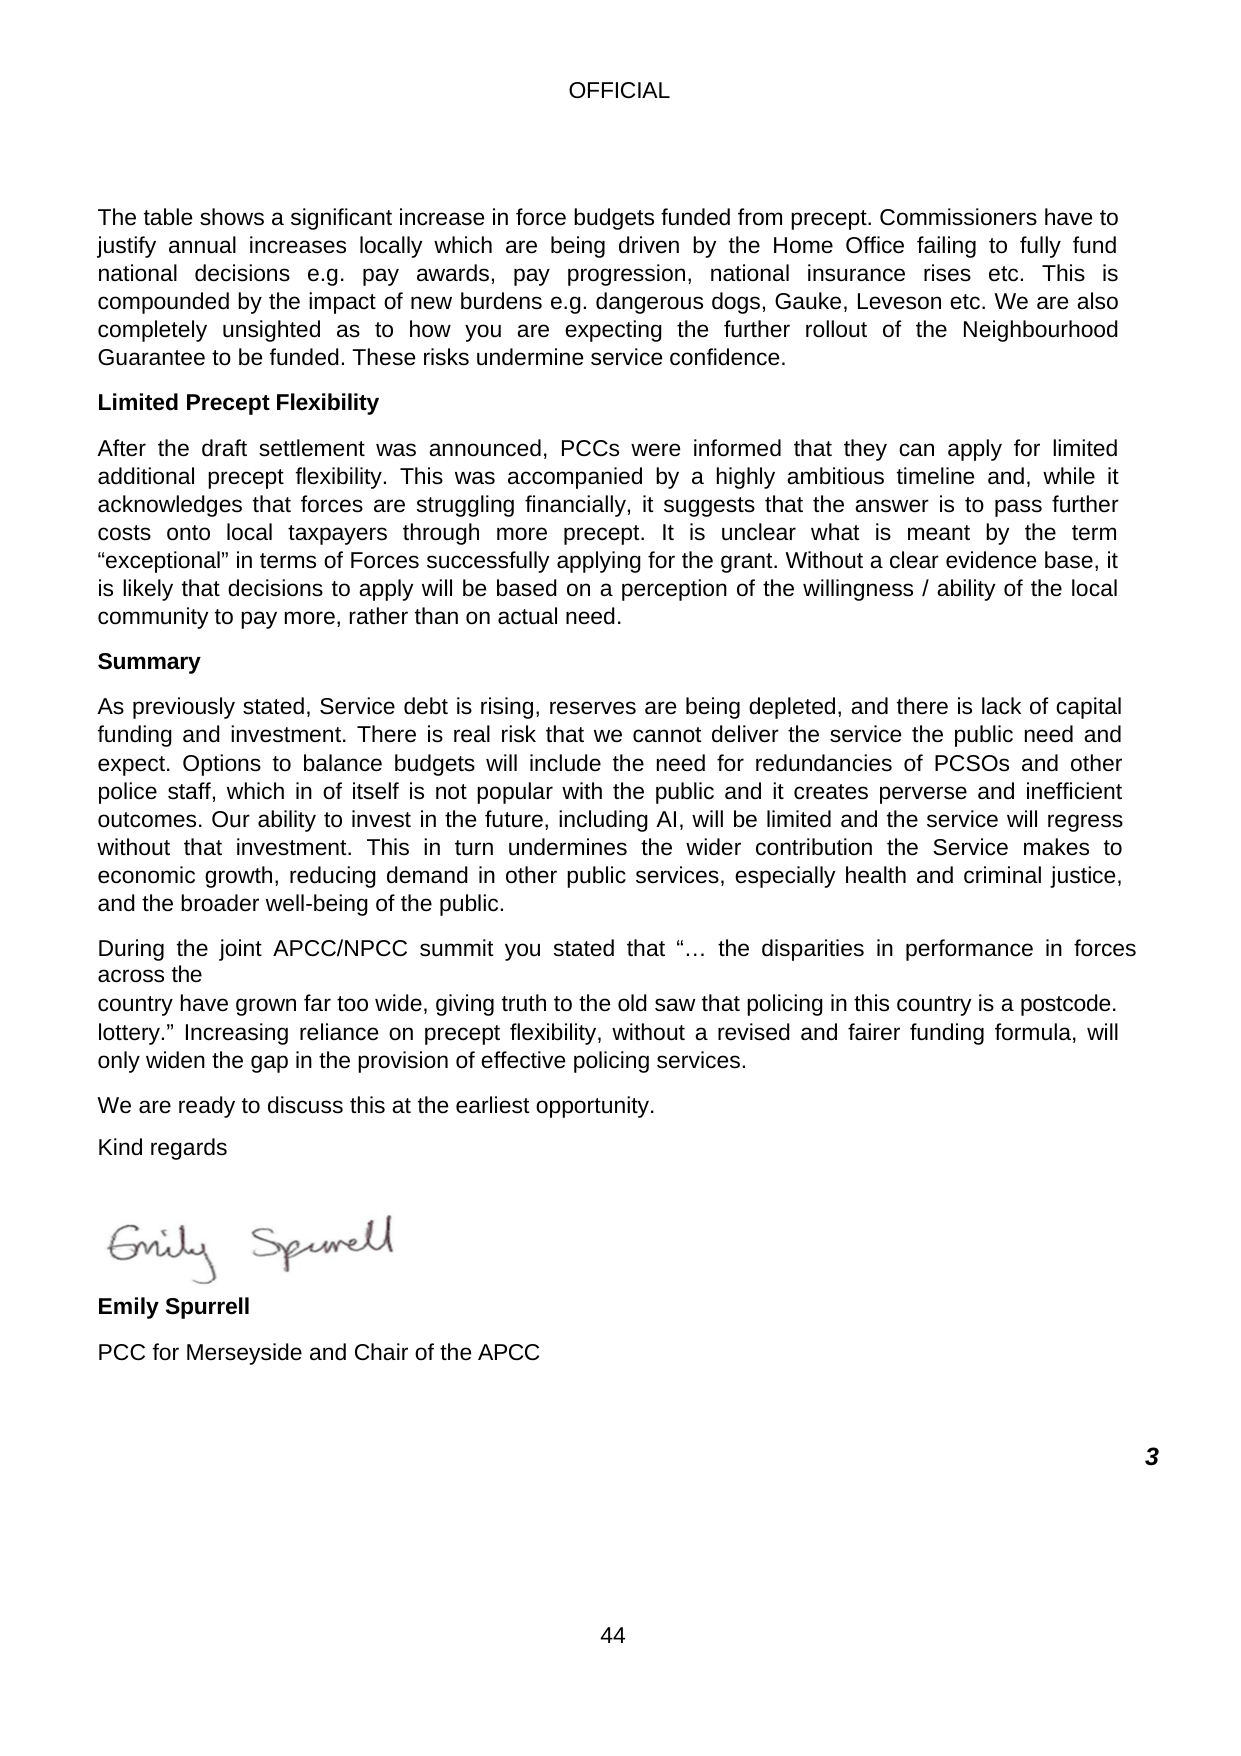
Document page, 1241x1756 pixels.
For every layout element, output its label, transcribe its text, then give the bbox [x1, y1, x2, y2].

text lottery.” Increasing reliance on precept flexibility, without a revised and fairer funding formula, will only widen the gap in the provision of effective policing services. [97, 1018, 1119, 1073]
text We are ready to discuss this at the earliest opportunity. Kind regards [97, 1092, 656, 1160]
text country have grown far too wide, giving truth to the old saw that policing in this country is a postcode. [97, 990, 1137, 1016]
text PCC for Merseyside and Chair of the APCC [97, 1338, 1137, 1365]
text As previously stated, Service debt is rising, reserves are being depleted, and there is lack of capital funding and investment. There is real risk that we cannot deliver the service the public need and expect. Options to balance budgets will include the need for redundancies of PCSOs and other police staff, which in of itself is not popular with the public and it creates perverse and inefficient outcomes. Our ability to invest in the future, including AI, will be limited and the service will regress without that investment. This in turn undermines the wider contribution the Service makes to economic growth, reducing demand in other public services, especially health and criminal justice, and the broader well-being of the public. [97, 693, 1123, 916]
subtitle Emily Spurrell [97, 1293, 1137, 1319]
text The table shows a significant increase in force budgets funded from precept. Commissioners have to justify annual increases locally which are being driven by the Home Office failing to fully fund national decisions e.g. pay awards, pay progression, national insurance rises etc. This is compounded by the impact of new burdens e.g. dangerous dogs, Gauke, Leveson etc. We are also completely unsighted as to how you are expecting the further rollout of the Neighbourhood Guarantee to be funded. These risks undermine service confidence. [97, 203, 1119, 371]
text 3 [1145, 1446, 1158, 1462]
text 3 [1145, 1461, 1158, 1471]
text During the joint APCC/NPCC summit you stated that “… the disparities in performance in forces across the [97, 935, 1137, 987]
text After the draft settlement was announced, PCCs were informed that they can apply for limited additional precept flexibility. This was accompanied by a highly ambitious timeline and, while it acknowledges that forces are struggling financially, it suggests that the answer is to pass further costs onto local taxpayers through more precept. It is unclear what is meant by the term “exceptional” in terms of Forces successfully applying for the grant. Without a clear evidence base, it is likely that decisions to apply will be based on a perception of the willingness / ability of the local community to pay more, rather than on actual need. [97, 434, 1119, 629]
subtitle Summary [97, 648, 1137, 674]
subtitle Limited Precept Flexibility [97, 389, 1137, 415]
